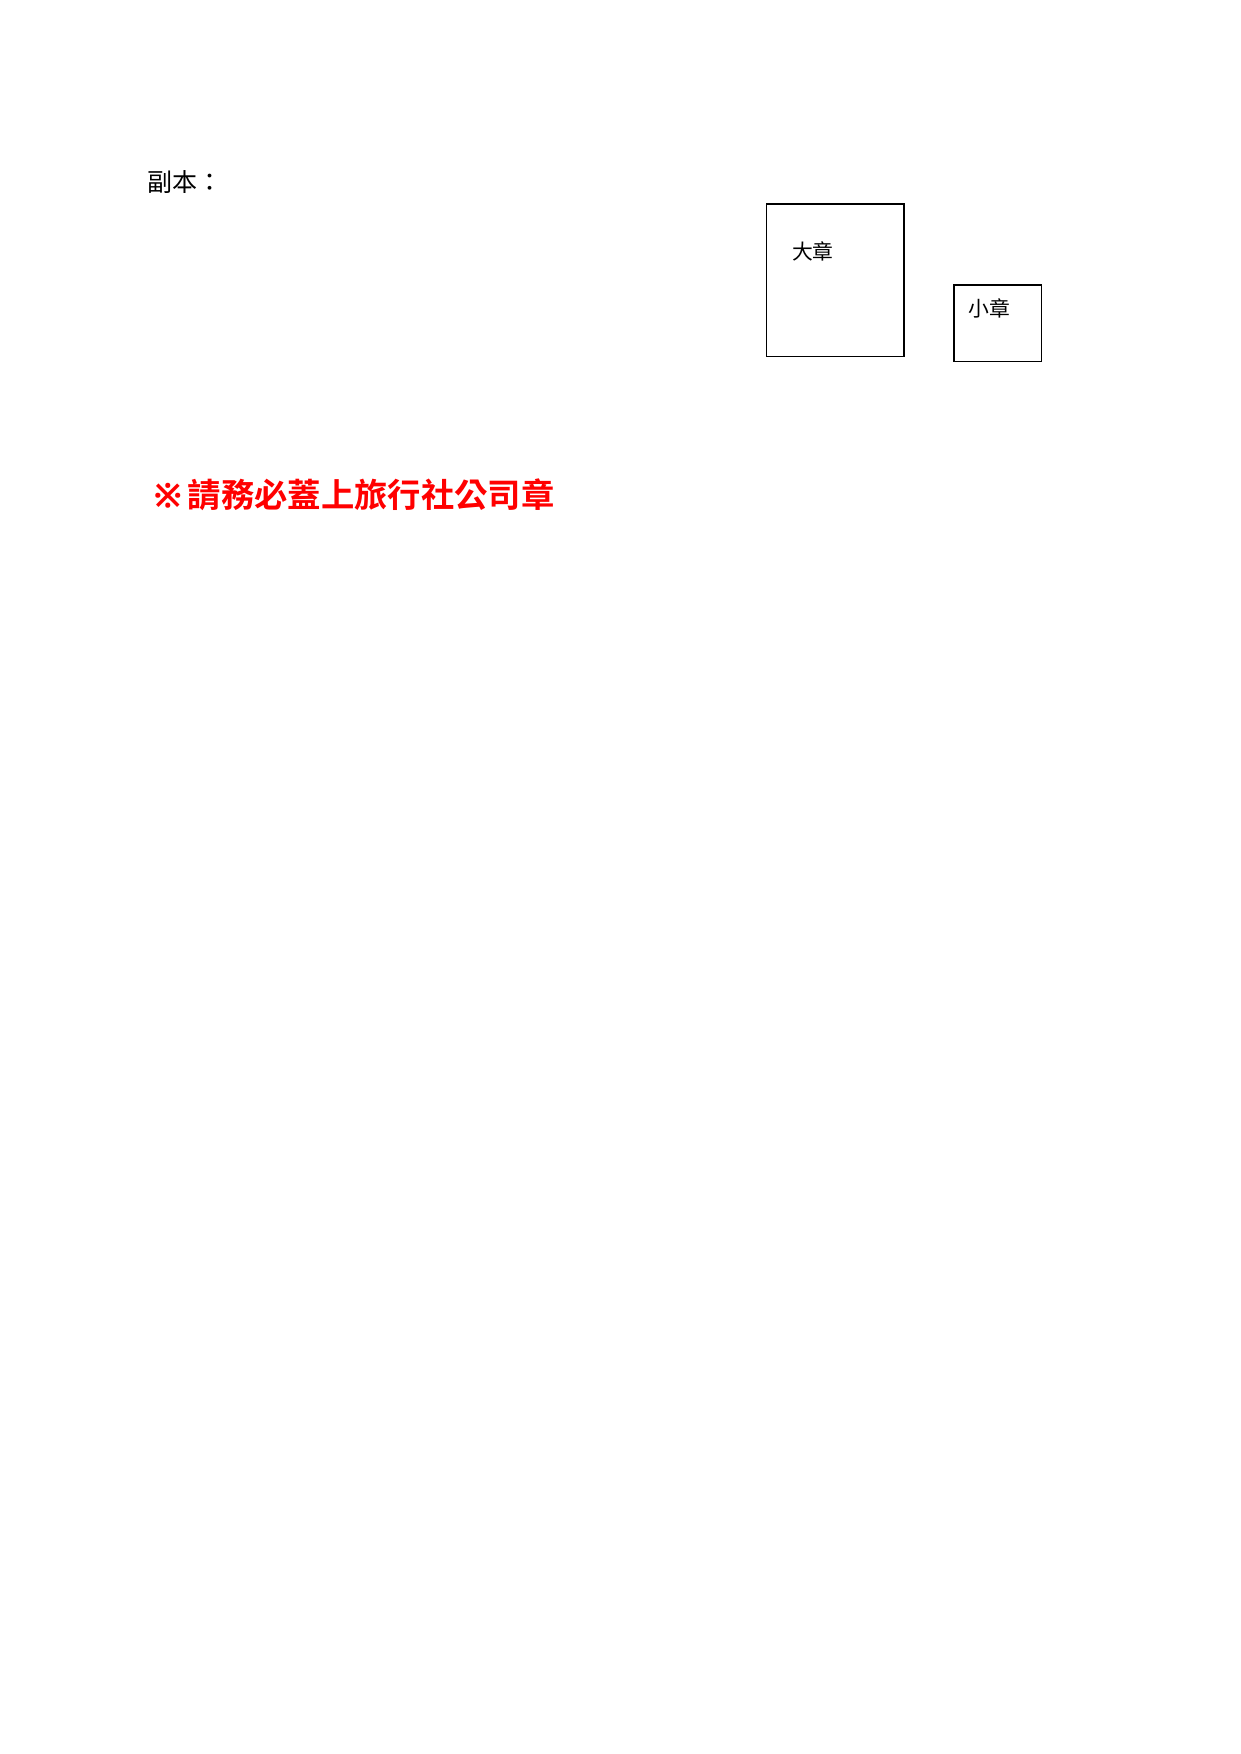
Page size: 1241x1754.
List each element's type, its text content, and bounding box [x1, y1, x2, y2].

text ※請務必蓋上旅行社公司章 [148, 452, 1092, 514]
text 副本： [148, 139, 1092, 202]
